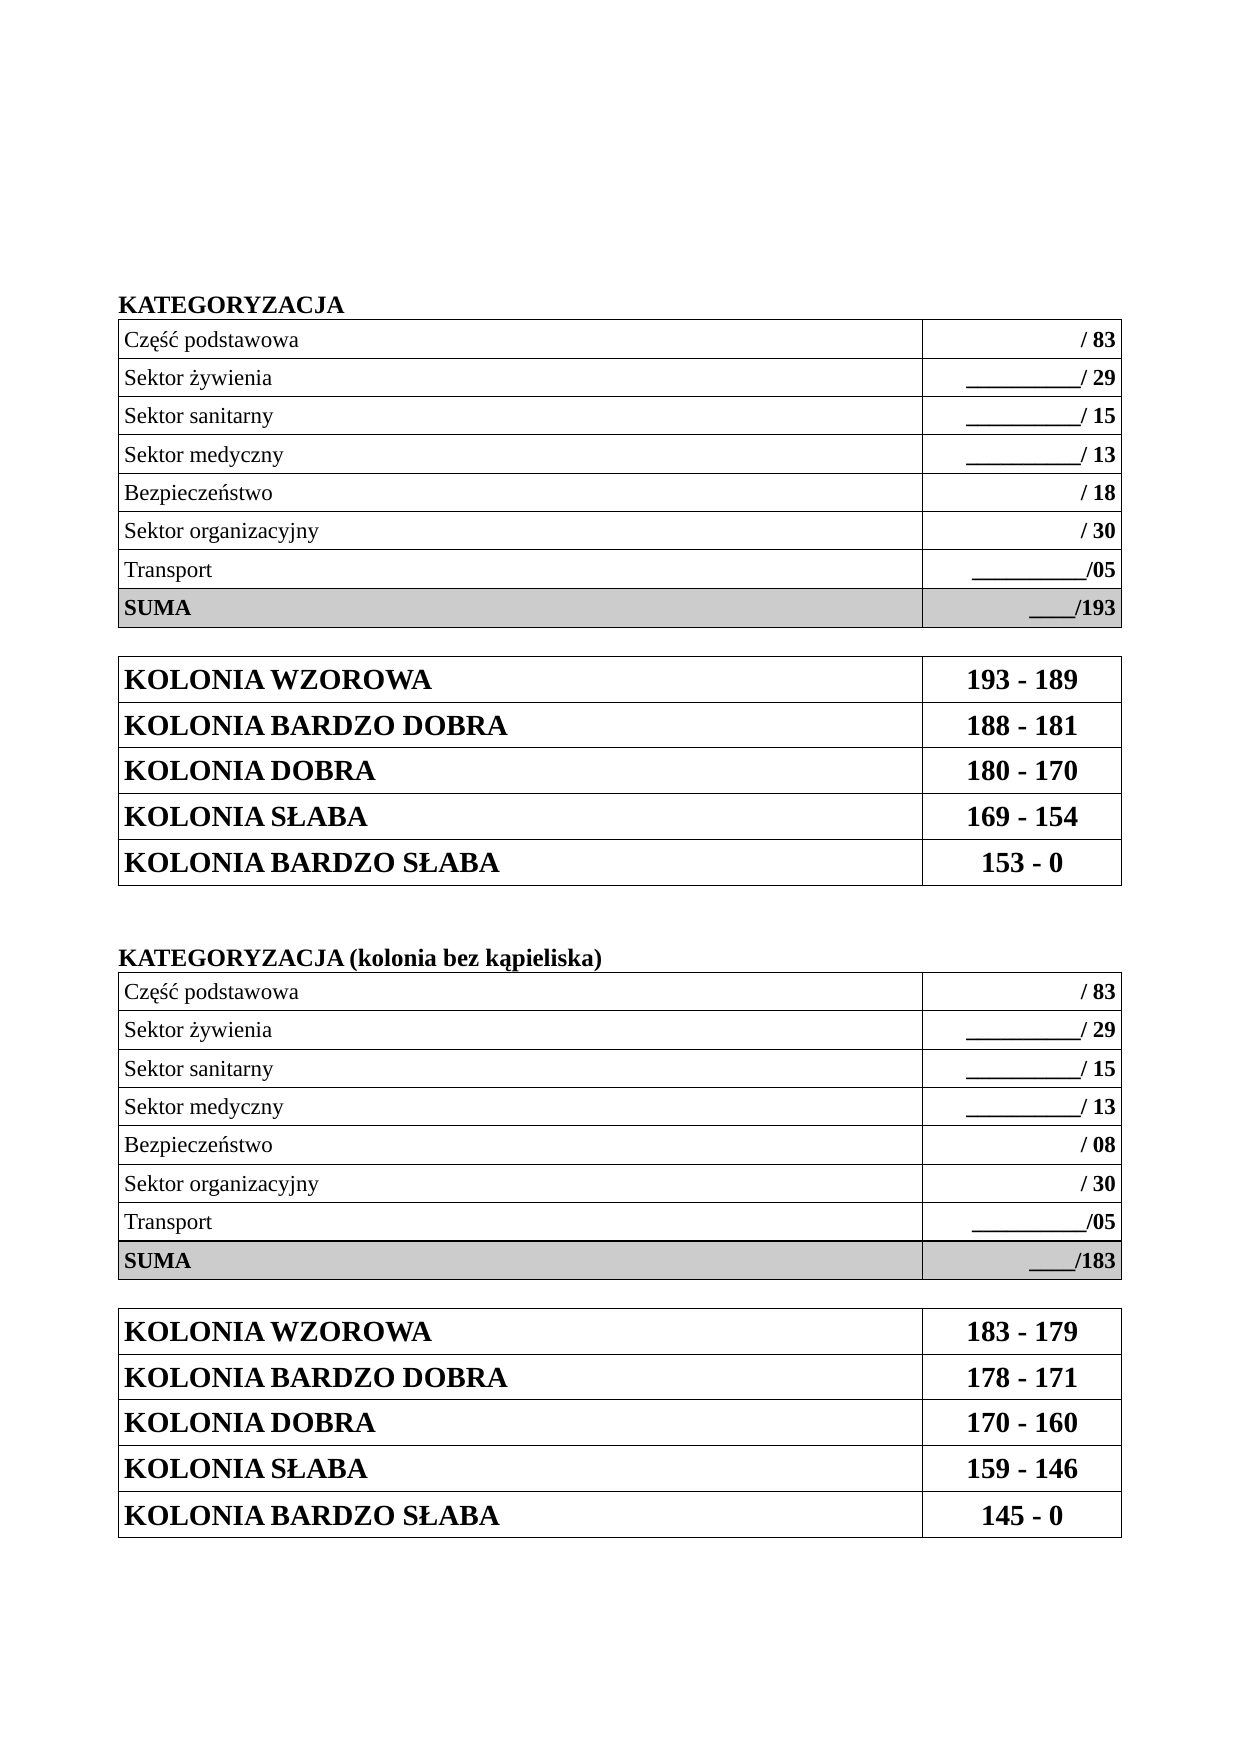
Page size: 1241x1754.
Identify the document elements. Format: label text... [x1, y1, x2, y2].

table_cell Sektor medyczny [119, 435, 922, 473]
table_cell 180 - 170 [923, 748, 1121, 792]
table_cell KOLONIA SŁABA [119, 1446, 922, 1491]
table_cell __________/ 13 [923, 435, 1121, 473]
table_cell __________/05 [923, 1203, 1121, 1240]
table_cell KOLONIA SŁABA [119, 794, 922, 838]
table_header 193 - 189 [923, 657, 1121, 701]
table_header / 83 [923, 973, 1121, 1010]
table_header 183 - 179 [923, 1309, 1121, 1354]
table_cell / 30 [923, 512, 1121, 549]
table_cell / 18 [923, 474, 1121, 511]
table_header / 83 [923, 320, 1121, 358]
table_cell 170 - 160 [923, 1400, 1121, 1445]
table_header Część podstawowa [119, 320, 922, 358]
table_cell 159 - 146 [923, 1446, 1121, 1491]
table_cell 178 - 171 [923, 1355, 1121, 1399]
table_cell __________/ 15 [923, 1050, 1121, 1087]
table_cell Transport [119, 1203, 922, 1240]
table_cell KOLONIA BARDZO SŁABA [119, 840, 922, 884]
table_cell KOLONIA BARDZO SŁABA [119, 1492, 922, 1537]
table_header SUMA [119, 1242, 922, 1279]
table_cell 169 - 154 [923, 794, 1121, 838]
table_header KOLONIA WZOROWA [119, 1309, 922, 1354]
table_cell __________/05 [923, 550, 1121, 588]
table_cell Sektor żywienia [119, 359, 922, 396]
table_cell __________/ 13 [923, 1088, 1121, 1125]
table_cell Sektor organizacyjny [119, 512, 922, 549]
table_header Część podstawowa [119, 973, 922, 1010]
table_cell 188 - 181 [923, 703, 1121, 747]
table_cell Sektor sanitarny [119, 1050, 922, 1087]
table_cell Sektor sanitarny [119, 397, 922, 434]
table_cell Sektor medyczny [119, 1088, 922, 1125]
text KATEGORYZACJA [118, 291, 1122, 319]
table_cell 153 - 0 [923, 840, 1121, 884]
text KATEGORYZACJA (kolonia bez kąpieliska) [118, 943, 1122, 972]
table_cell Bezpieczeństwo [119, 474, 922, 511]
table_cell Transport [119, 550, 922, 588]
table_header ____/193 [923, 589, 1121, 627]
table_cell __________/ 29 [923, 1011, 1121, 1048]
table_cell KOLONIA BARDZO DOBRA [119, 1355, 922, 1399]
table_cell __________/ 29 [923, 359, 1121, 396]
table_cell Sektor żywienia [119, 1011, 922, 1048]
table_cell __________/ 15 [923, 397, 1121, 434]
table_cell Sektor organizacyjny [119, 1165, 922, 1202]
table_header ____/183 [923, 1242, 1121, 1279]
table_cell KOLONIA BARDZO DOBRA [119, 703, 922, 747]
table_cell Bezpieczeństwo [119, 1126, 922, 1163]
table_cell / 08 [923, 1126, 1121, 1163]
table_cell KOLONIA DOBRA [119, 748, 922, 792]
table_header SUMA [119, 589, 922, 627]
table_cell 145 - 0 [923, 1492, 1121, 1537]
table_header KOLONIA WZOROWA [119, 657, 922, 701]
table_cell KOLONIA DOBRA [119, 1400, 922, 1445]
table_cell / 30 [923, 1165, 1121, 1202]
